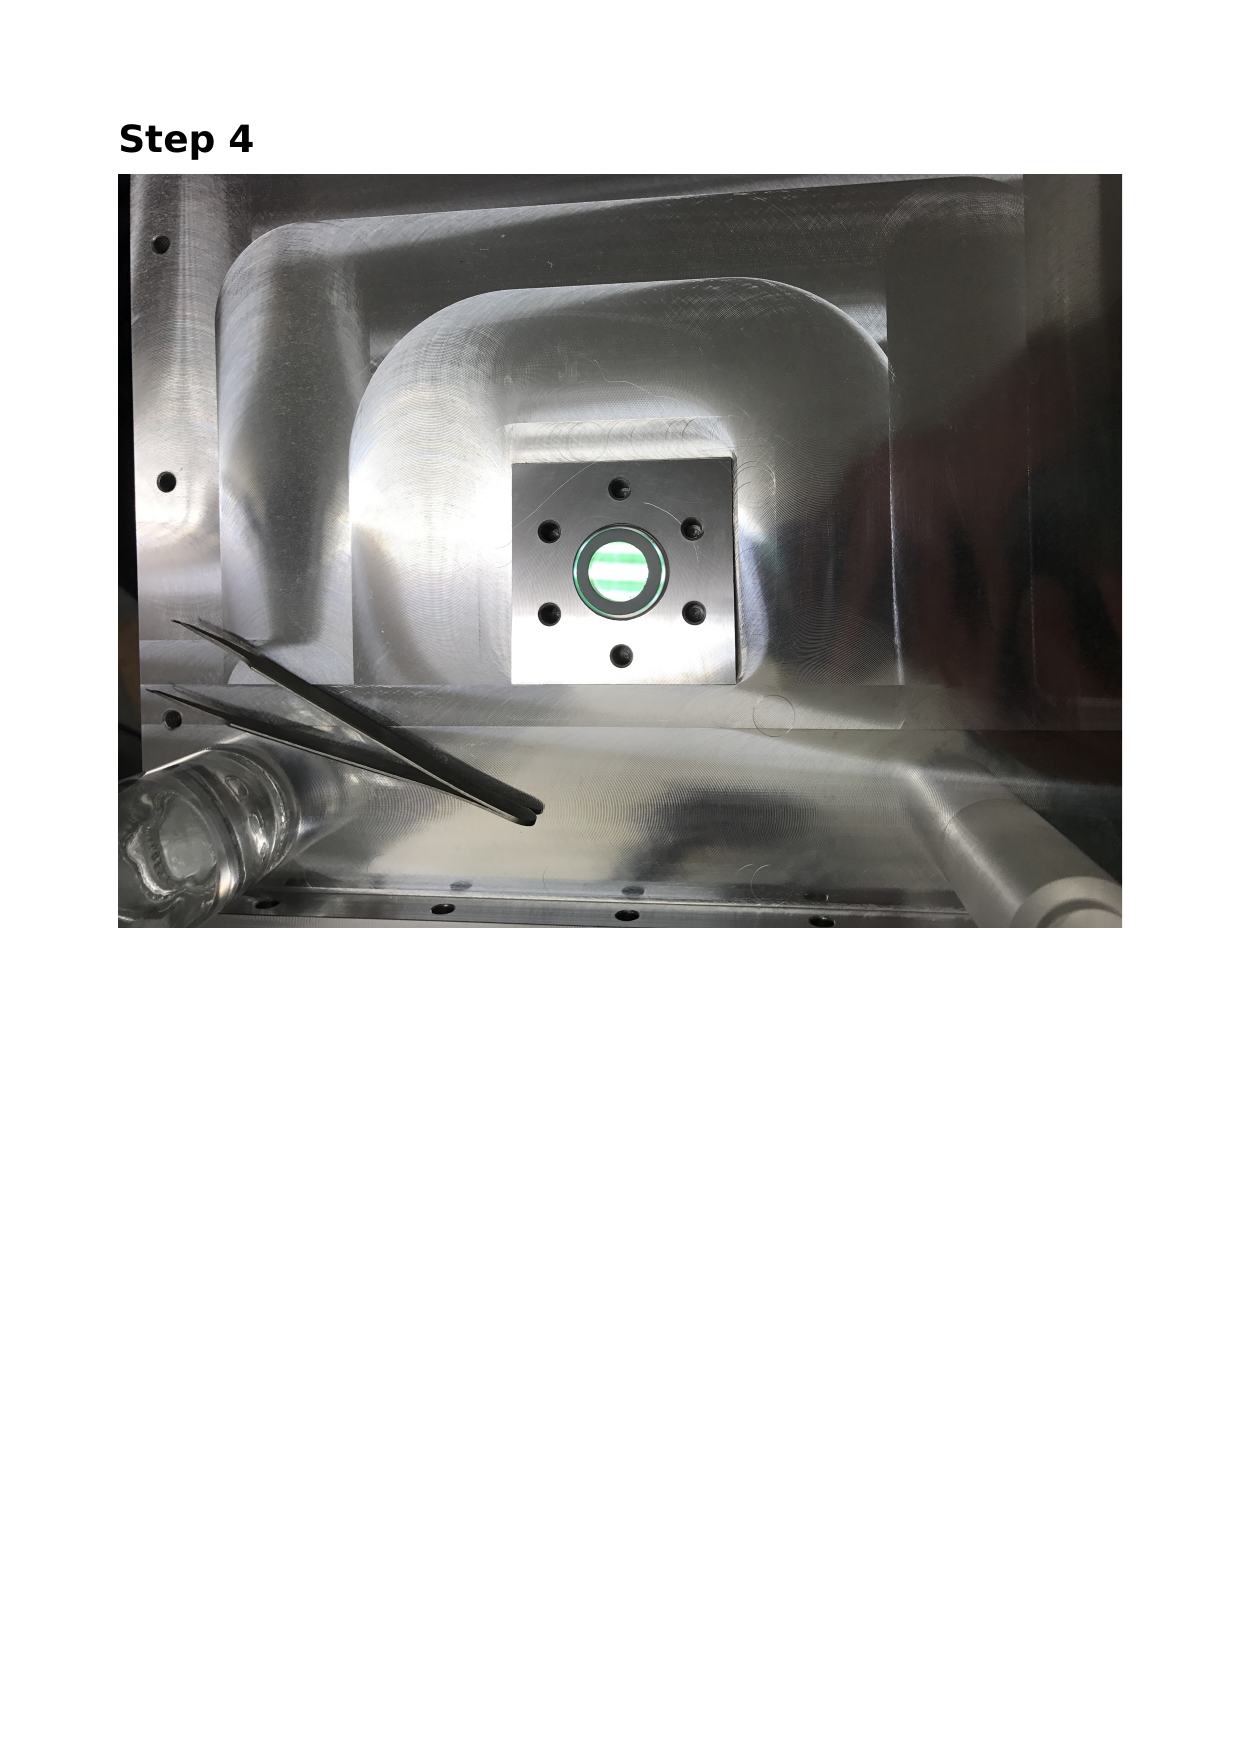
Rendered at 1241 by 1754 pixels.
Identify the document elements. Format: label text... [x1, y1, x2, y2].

picture [118, 174, 1123, 928]
subtitle Step 4 [118, 118, 1122, 162]
